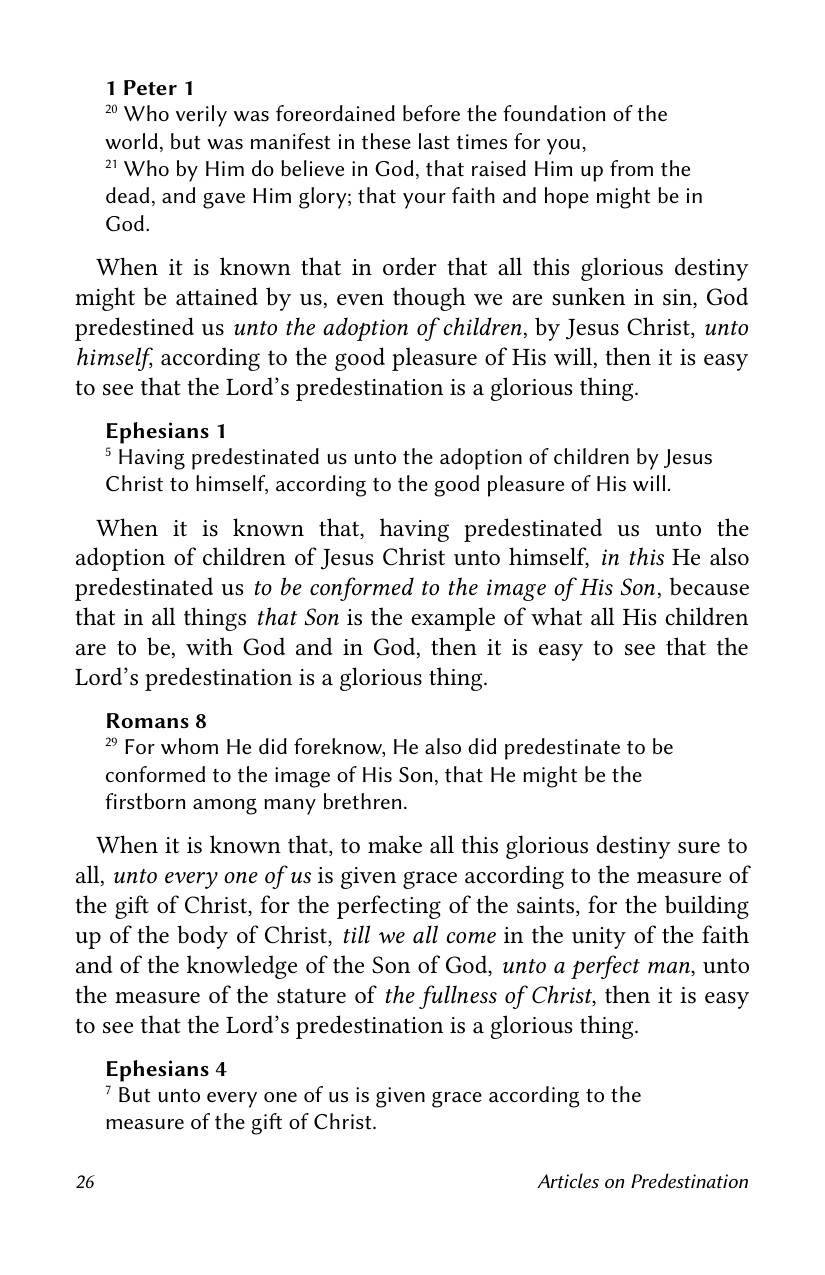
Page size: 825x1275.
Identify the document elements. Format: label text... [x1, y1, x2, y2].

text When it is known that, having predestinated us unto the adoption of children of Jesus Christ unto himself, in this He also predestinated us to be conformed to the image of His Son, because that in all things that Son is the example of what all His children are to be, with God and in God, then it is easy to see that the Lord’s predestination is a glorious thing. [75, 513, 750, 692]
text Ephesians 1 [105, 418, 750, 444]
text When it is known that in order that all this glorious destiny might be attained by us, even though we are sunken in sin, God predestined us unto the adoption of children, by Jesus Christ, unto himself, according to the good pleasure of His will, then it is easy to see that the Lord’s predestination is a glorious thing. [75, 253, 750, 401]
text Ephesians 4 [105, 1056, 750, 1082]
text 21 Who by Him do believe in God, that raised Him up from the dead, and gave Him glory; that your faith and hope might be in God. [105, 156, 720, 237]
text 7 But unto every one of us is given grace according to the measure of the gift of Christ. [105, 1082, 720, 1135]
text Romans 8 [105, 708, 750, 734]
text 1 Peter 1 [105, 75, 750, 101]
text 5 Having predestinated us unto the adoption of children by Jesus Christ to himself, according to the good pleasure of His will. [105, 444, 720, 497]
text 29 For whom He did foreknow, He also did predestinate to be conformed to the image of His Son, that He might be the firstborn among many brethren. [105, 734, 720, 815]
text When it is known that, to make all this glorious destiny sure to all, unto every one of us is given grace according to the measure of the gift of Christ, for the perfecting of the saints, for the building up of the body of Christ, till we all come in the unity of the faith and of the knowledge of the Son of God, unto a perfect man, unto the measure of the stature of the fullness of Christ, then it is easy to see that the Lord’s predestination is a glorious thing. [75, 831, 750, 1039]
text 20 Who verily was foreordained before the foundation of the world, but was manifest in these last times for you, [105, 101, 720, 155]
